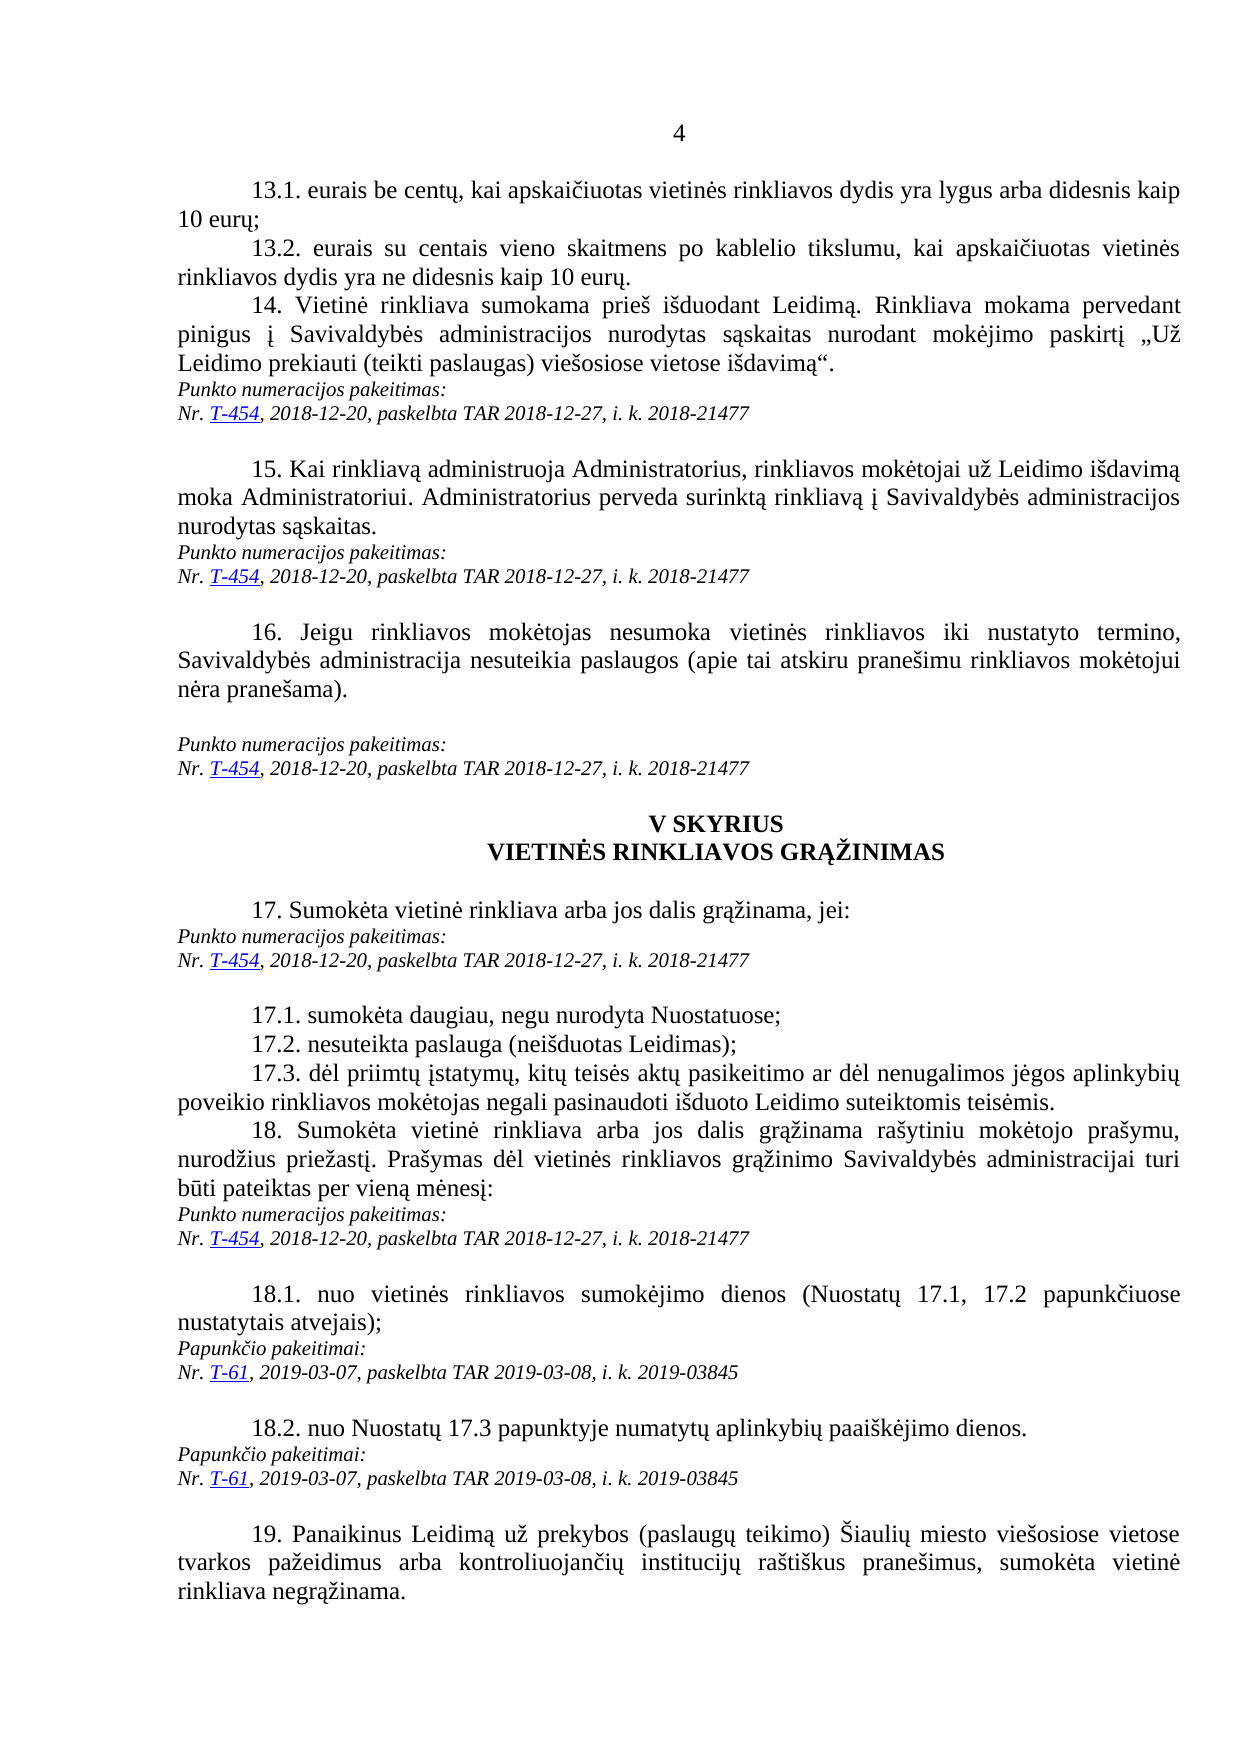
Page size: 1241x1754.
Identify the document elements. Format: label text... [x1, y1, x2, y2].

text Nr. T-454, 2018-12-20, paskelbta TAR 2018-12-27, i. k. 2018-21477 [177, 564, 1181, 588]
text Papunkčio pakeitimai: [177, 1442, 1181, 1466]
text VIETINĖS RINKLIAVOS GRĄŽINIMAS [177, 837, 1181, 866]
text 18.2. nuo Nuostatų 17.3 papunktyje numatytų aplinkybių paaiškėjimo dienos. [177, 1413, 1181, 1442]
text Nr. T-61, 2019-03-07, paskelbta TAR 2019-03-08, i. k. 2019-03845 [177, 1466, 1181, 1490]
text 17.2. nesuteikta paslauga (neišduotas Leidimas); [177, 1029, 1181, 1058]
text Punkto numeracijos pakeitimas: [177, 377, 1181, 401]
text 16. Jeigu rinkliavos mokėtojas nesumoka vietinės rinkliavos iki nustatyto termino, Savivaldybės administracija nesuteikia paslaugos (apie tai atskiru pranešimu rinkliavos mokėtojui nėra pranešama). [177, 617, 1181, 703]
text 19. Panaikinus Leidimą už prekybos (paslaugų teikimo) Šiaulių miesto viešosiose vietose tvarkos pažeidimus arba kontroliuojančių institucijų raštiškus pranešimus, sumokėta vietinė rinkliava negrąžinama. [177, 1519, 1181, 1605]
text 18. Sumokėta vietinė rinkliava arba jos dalis grąžinama rašytiniu mokėtojo prašymu, nurodžius priežastį. Prašymas dėl vietinės rinkliavos grąžinimo Savivaldybės administracijai turi būti pateiktas per vieną mėnesį: [177, 1116, 1181, 1202]
text Papunkčio pakeitimai: [177, 1336, 1181, 1360]
text 17. Sumokėta vietinė rinkliava arba jos dalis grąžinama, jei: [177, 895, 1181, 924]
text Punkto numeracijos pakeitimas: [177, 924, 1181, 948]
text 13.2. eurais su centais vieno skaitmens po kablelio tikslumu, kai apskaičiuotas vietinės rinkliavos dydis yra ne didesnis kaip 10 eurų. [177, 233, 1181, 291]
text Nr. T-61, 2019-03-07, paskelbta TAR 2019-03-08, i. k. 2019-03845 [177, 1360, 1181, 1384]
text Nr. T-454, 2018-12-20, paskelbta TAR 2018-12-27, i. k. 2018-21477 [177, 1226, 1181, 1250]
text Nr. T-454, 2018-12-20, paskelbta TAR 2018-12-27, i. k. 2018-21477 [177, 948, 1181, 972]
text Punkto numeracijos pakeitimas: [177, 1202, 1181, 1226]
text 18.1. nuo vietinės rinkliavos sumokėjimo dienos (Nuostatų 17.1, 17.2 papunkčiuose nustatytais atvejais); [177, 1279, 1181, 1336]
text 15. Kai rinkliavą administruoja Administratorius, rinkliavos mokėtojai už Leidimo išdavimą moka Administratoriui. Administratorius perveda surinktą rinkliavą į Savivaldybės administracijos nurodytas sąskaitas. [177, 454, 1181, 540]
text Punkto numeracijos pakeitimas: [177, 732, 1181, 756]
text 17.3. dėl priimtų įstatymų, kitų teisės aktų pasikeitimo ar dėl nenugalimos jėgos aplinkybių poveikio rinkliavos mokėtojas negali pasinaudoti išduoto Leidimo suteiktomis teisėmis. [177, 1058, 1181, 1116]
text V SKYRIUS [177, 809, 1181, 837]
text 13.1. eurais be centų, kai apskaičiuotas vietinės rinkliavos dydis yra lygus arba didesnis kaip 10 eurų; [177, 176, 1181, 233]
text Punkto numeracijos pakeitimas: [177, 540, 1181, 564]
text 14. Vietinė rinkliava sumokama prieš išduodant Leidimą. Rinkliava mokama pervedant pinigus į Savivaldybės administracijos nurodytas sąskaitas nurodant mokėjimo paskirtį „Už Leidimo prekiauti (teikti paslaugas) viešosiose vietose išdavimą“. [177, 291, 1181, 377]
text Nr. T-454, 2018-12-20, paskelbta TAR 2018-12-27, i. k. 2018-21477 [177, 401, 1181, 425]
text Nr. T-454, 2018-12-20, paskelbta TAR 2018-12-27, i. k. 2018-21477 [177, 756, 1181, 780]
text 17.1. sumokėta daugiau, negu nurodyta Nuostatuose; [177, 1001, 1181, 1029]
